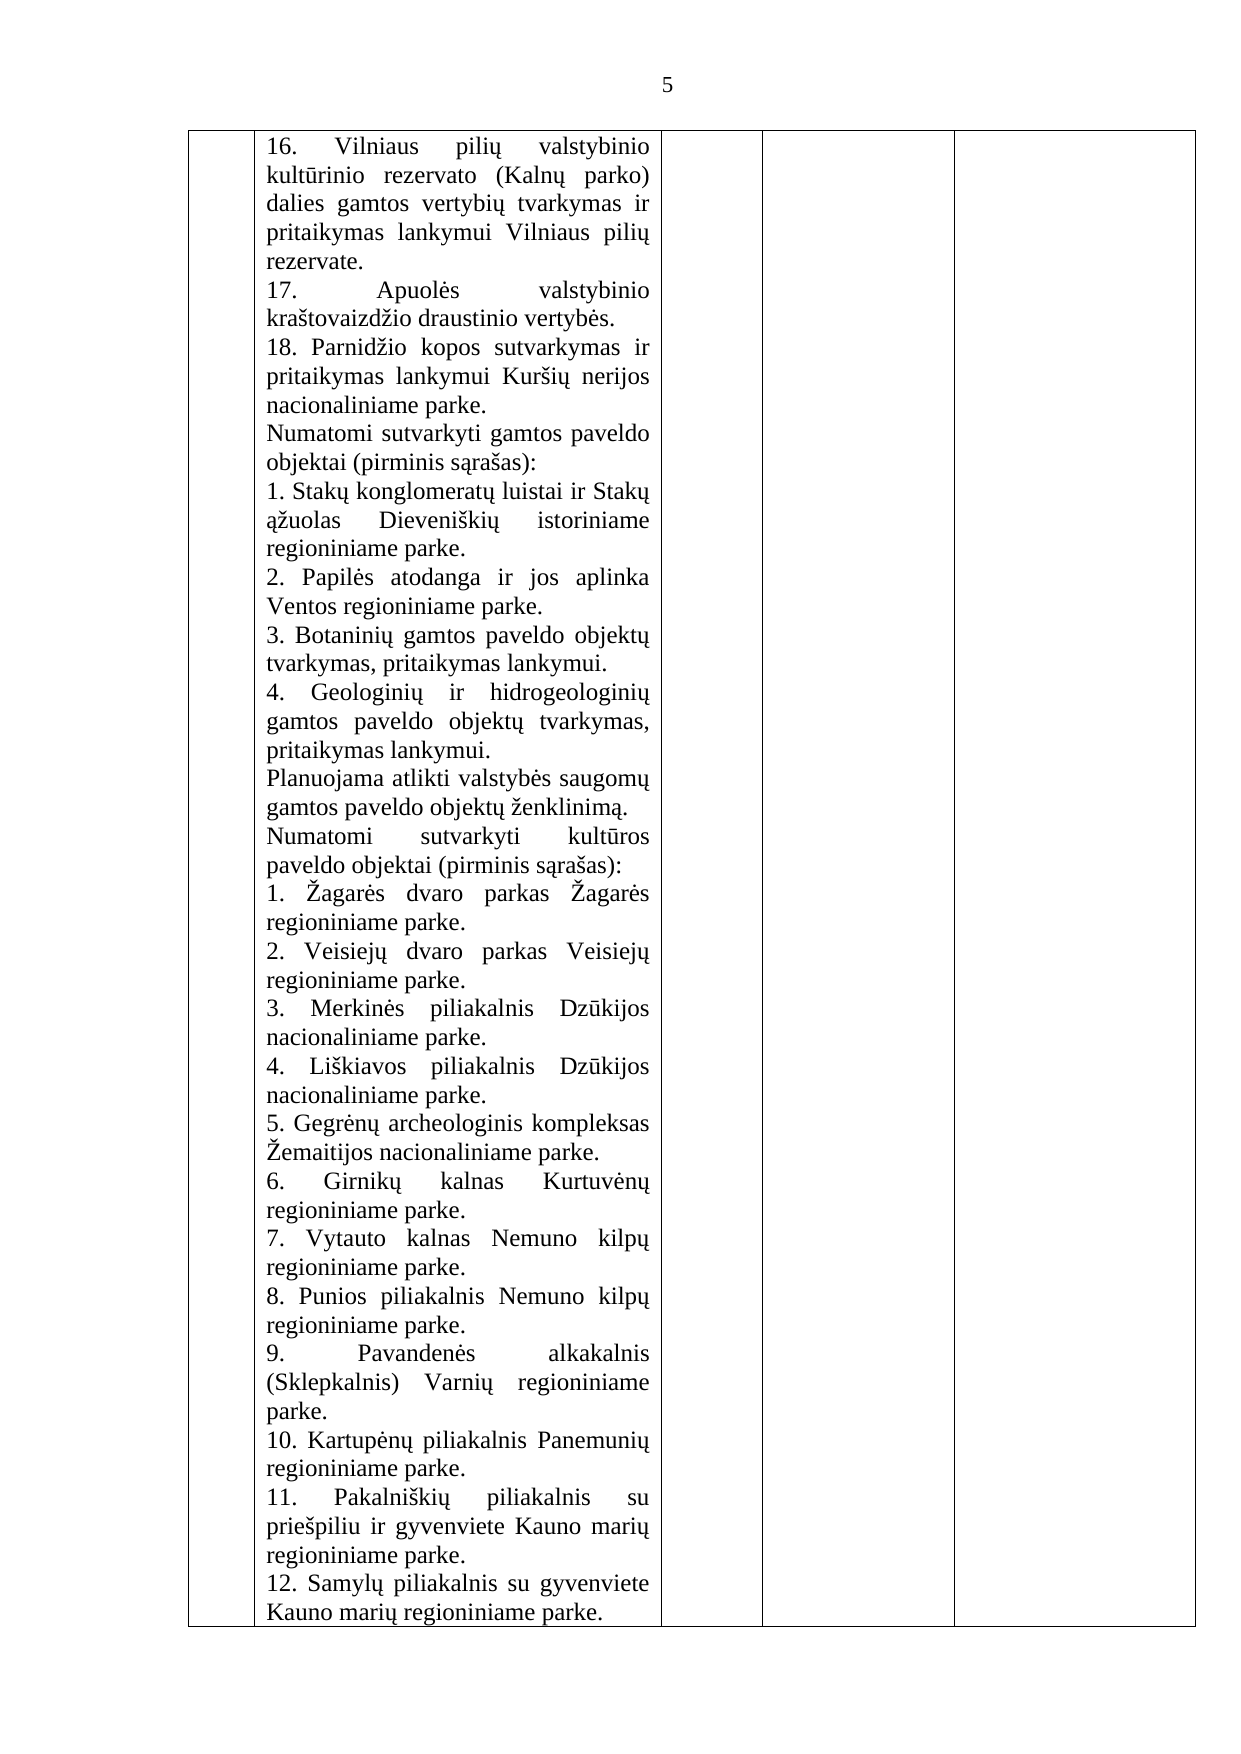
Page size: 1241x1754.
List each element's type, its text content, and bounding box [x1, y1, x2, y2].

table_header [189, 131, 254, 1626]
table_header [763, 131, 954, 1626]
table_header [955, 131, 1195, 1626]
table_header [662, 131, 762, 1626]
table_header 16. Vilniaus pilių valstybinio kultūrinio rezervato (Kalnų parko) dalies gamtos vertybių tvarkymas ir pritaikymas lankymui Vilniaus pilių rezervate. 17. Apuolės valstybinio kraštovaizdžio draustinio vertybės. 18. Parnidžio kopos sutvarkymas ir pritaikymas lankymui Kuršių nerijos nacionaliniame parke. Numatomi sutvarkyti gamtos paveldo objektai (pirminis sąrašas): 1. Stakų konglomeratų luistai ir Stakų ąžuolas Dieveniškių istoriniame regioniniame parke. 2. Papilės atodanga ir jos aplinka Ventos regioniniame parke. 3. Botaninių gamtos paveldo objektų tvarkymas, pritaikymas lankymui. 4. Geologinių ir hidrogeologinių gamtos paveldo objektų tvarkymas, pritaikymas lankymui. Planuojama atlikti valstybės saugomų gamtos paveldo objektų ženklinimą. Numatomi sutvarkyti kultūros paveldo objektai (pirminis sąrašas): 1. Žagarės dvaro parkas Žagarės regioniniame parke. 2. Veisiejų dvaro parkas Veisiejų regioniniame parke. 3. Merkinės piliakalnis Dzūkijos nacionaliniame parke. 4. Liškiavos piliakalnis Dzūkijos nacionaliniame parke. 5. Gegrėnų archeologinis kompleksas Žemaitijos nacionaliniame parke. 6. Girnikų kalnas Kurtuvėnų regioniniame parke. 7. Vytauto kalnas Nemuno kilpų regioniniame parke. 8. Punios piliakalnis Nemuno kilpų regioniniame parke. 9. Pavandenės alkakalnis (Sklepkalnis) Varnių regioniniame parke. 10. Kartupėnų piliakalnis Panemunių regioniniame parke. 11. Pakalniškių piliakalnis su priešpiliu ir gyvenviete Kauno marių regioniniame parke. 12. Samylų piliakalnis su gyvenviete Kauno marių regioniniame parke. [255, 131, 661, 1626]
